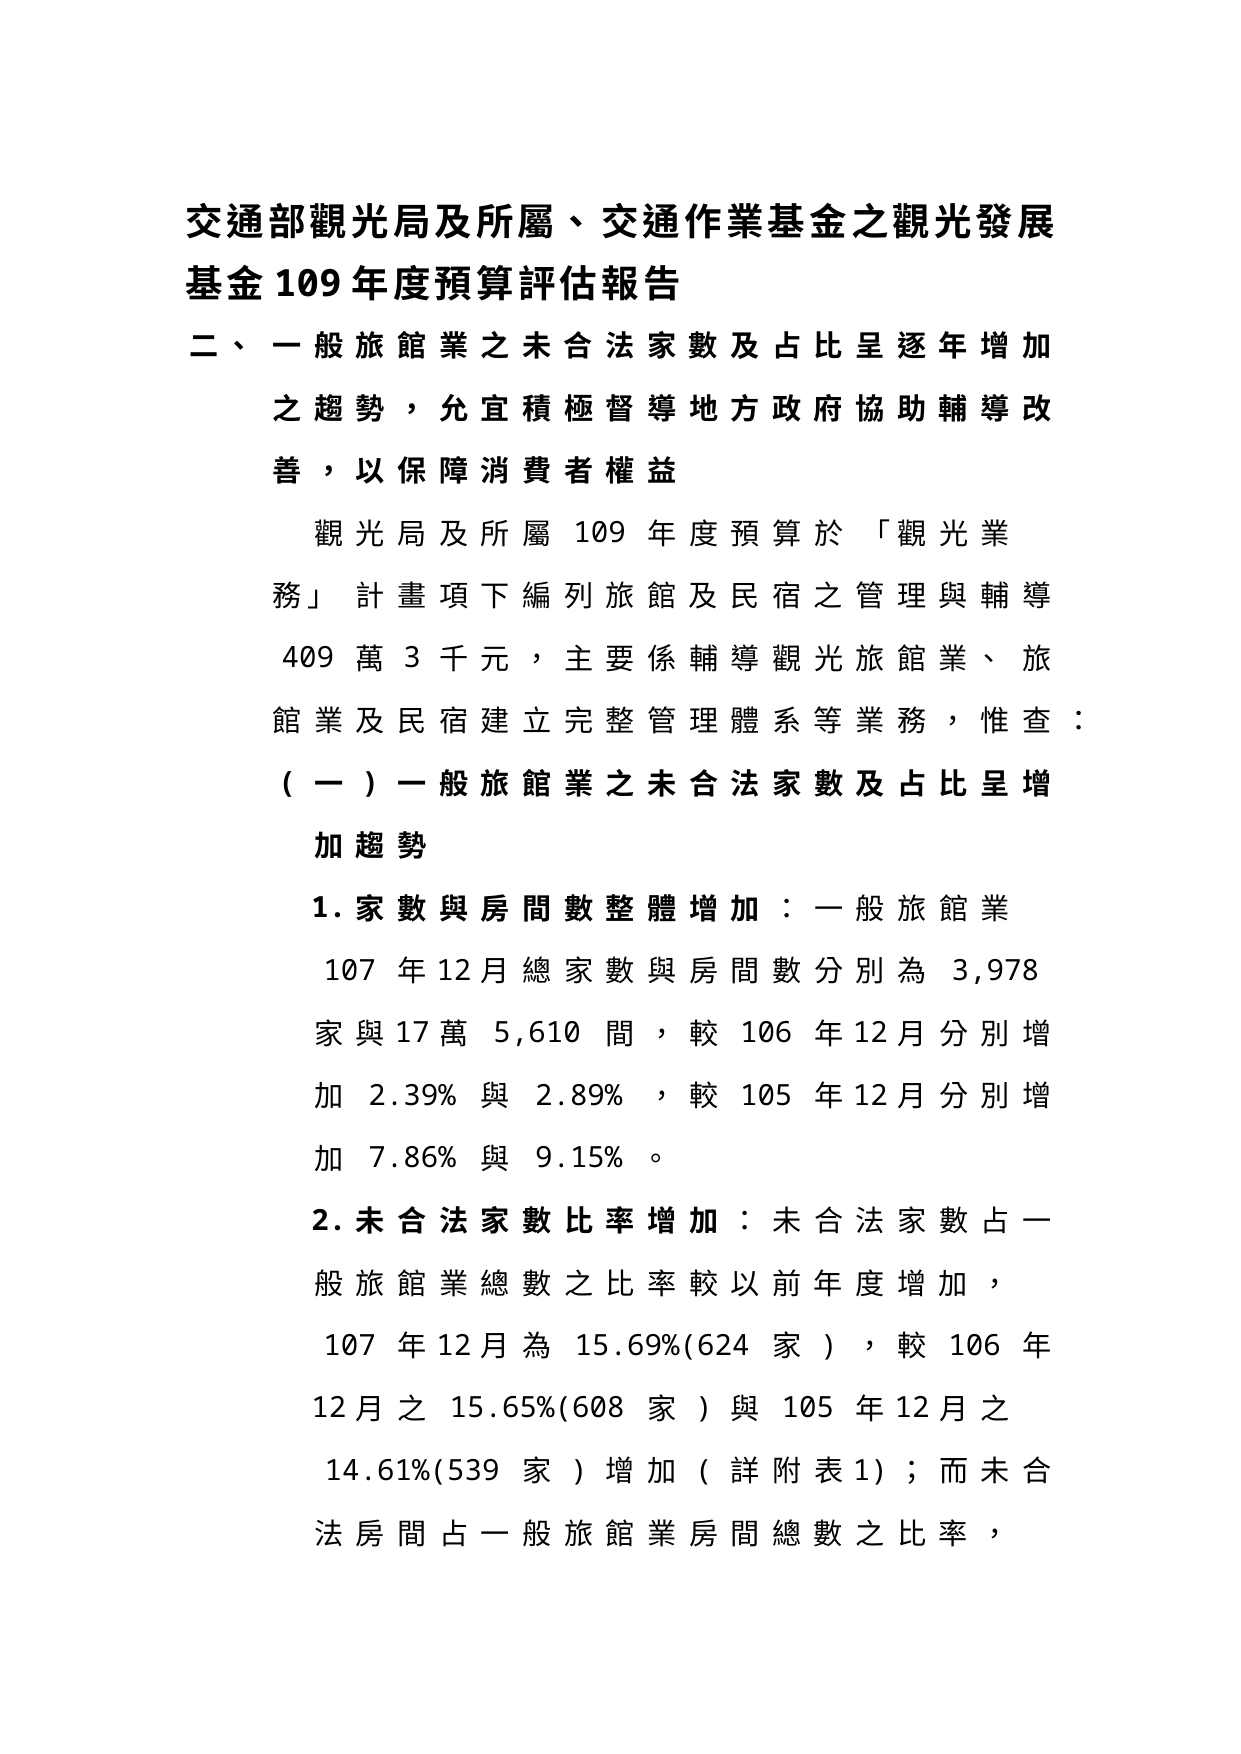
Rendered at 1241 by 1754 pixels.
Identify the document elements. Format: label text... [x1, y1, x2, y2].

text 二、一般旅館業之未合法家數及占比呈逐年增加之趨勢，允宜積極督導地方政府協助輔導改善，以保障消費者權益 [183, 302, 1058, 490]
text 2.未合法家數比率增加：未合法家數占一般旅館業總數之比率較以前年度增加，107年12月為15.69%(624家)，較106年12月之15.65%(608家)與105年12月之14.61%(539家)增加(詳附表1)；而未合法房間占一般旅館業房間總數之比率， [271, 1177, 1058, 1552]
text 觀光局及所屬109年度預算於「觀光業務」計畫項下編列旅館及民宿之管理與輔導409萬3千元，主要係輔導觀光旅館業、旅館業及民宿建立完整管理體系等業務，惟查： [242, 490, 1058, 740]
text 交通部觀光局及所屬、交通作業基金之觀光發展基金109年度預算評估報告 [183, 177, 1058, 302]
text (一)一般旅館業之未合法家數及占比呈增加趨勢 [242, 740, 1058, 865]
text 1.家數與房間數整體增加：一般旅館業107年12月總家數與房間數分別為3,978家與17萬5,610間，較106年12月分別增加2.39%與2.89%，較105年12月分別增加7.86%與9.15%。 [271, 865, 1058, 1177]
